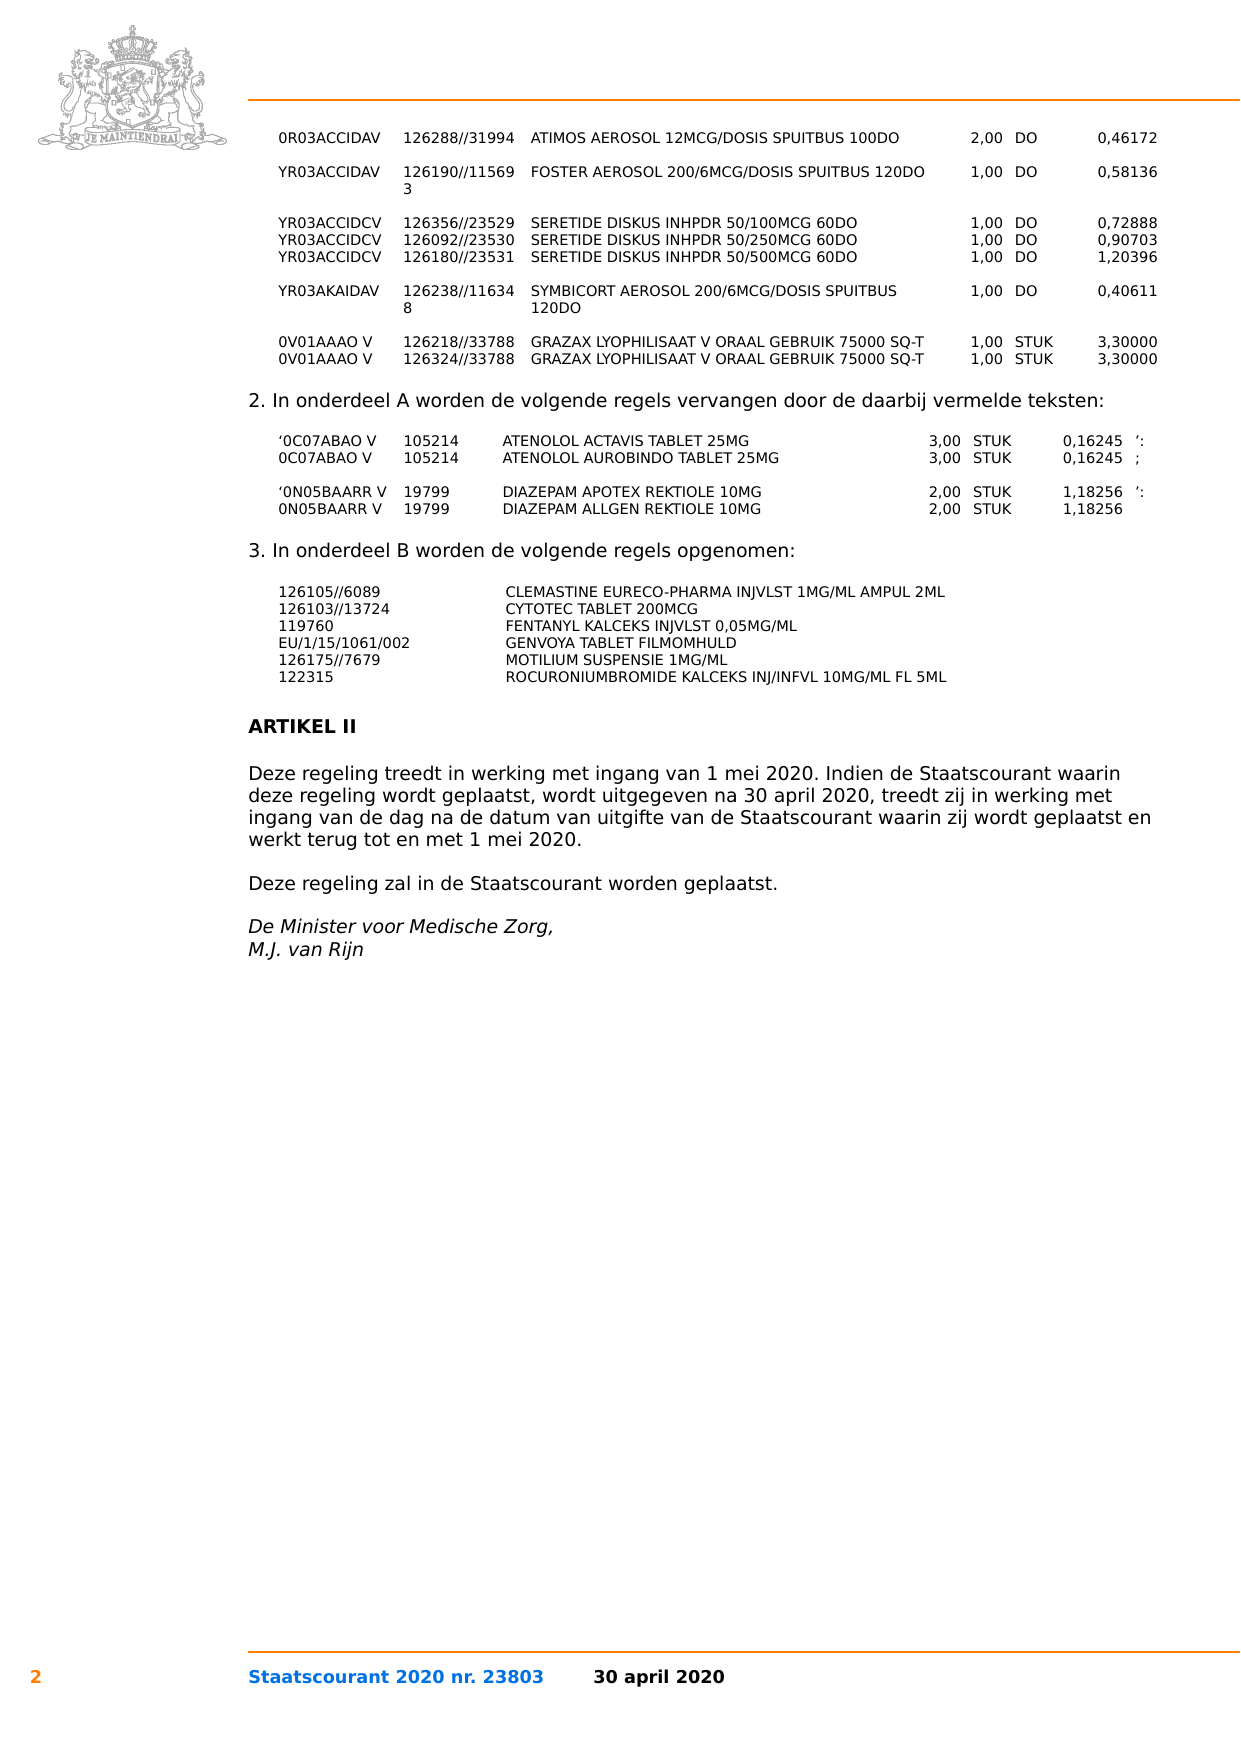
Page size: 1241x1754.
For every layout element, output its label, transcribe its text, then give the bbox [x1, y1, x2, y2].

table_cell YR03ACCIDCV [278, 215, 397, 232]
table_cell 1,00 [946, 249, 1009, 266]
table_cell [1129, 501, 1163, 518]
table_cell SERETIDE DISKUS INHPDR 50/250MCG 60DO [525, 232, 946, 249]
table_cell YR03ACCIDAV [278, 164, 397, 198]
table_header 3,00 [907, 433, 967, 450]
table_cell 0,40611 [1072, 283, 1163, 317]
table_cell 2,00 [907, 501, 967, 518]
table_header ATENOLOL ACTAVIS TABLET 25MG [496, 433, 907, 450]
table_cell 3,30000 [1072, 334, 1163, 351]
table_cell 0C07ABAO V [278, 450, 397, 467]
table_cell 126356//23529 [397, 215, 524, 232]
table_cell DIAZEPAM APOTEX REKTIOLE 10MG [496, 484, 907, 501]
table_cell 105214 [398, 450, 496, 467]
table_cell FOSTER AEROSOL 200/6MCG/DOSIS SPUITBUS 120DO [525, 164, 946, 198]
table_cell SYMBICORT AEROSOL 200/6MCG/DOSIS SPUITBUS 120DO [525, 283, 946, 317]
table_cell CYTOTEC TABLET 200MCG [499, 601, 1163, 618]
table_cell ATIMOS AEROSOL 12MCG/DOSIS SPUITBUS 100DO [525, 130, 946, 147]
table_cell DIAZEPAM ALLGEN REKTIOLE 10MG [496, 501, 907, 518]
table_cell 0R03ACCIDAV [278, 130, 397, 147]
table_cell SERETIDE DISKUS INHPDR 50/100MCG 60DO [525, 215, 946, 232]
table_cell 1,18256 [1027, 484, 1129, 501]
table_header 0,16245 [1027, 433, 1129, 450]
table_cell 0N05BAARR V [278, 501, 397, 518]
table_cell [278, 198, 1163, 215]
text Deze regeling treedt in werking met ingang van 1 mei 2020. Indien de Staatscourant waarin deze regeling wordt geplaatst, wordt uitgegeven na 30 april 2020, treedt zij in werking met ingang van de dag na de datum van uitgifte van de Staatscourant waarin zij wordt geplaatst en werkt terug tot en met 1 mei 2020. [248, 763, 1163, 851]
table_cell MOTILIUM SUSPENSIE 1MG/ML [499, 652, 1163, 669]
table_cell 126288//31994 [397, 130, 524, 147]
table_cell 0V01AAAO V [278, 334, 397, 351]
table_cell 19799 [398, 484, 496, 501]
picture [38, 25, 227, 150]
table_header ‘0C07ABAO V [278, 433, 397, 450]
table_cell 1,00 [946, 283, 1009, 317]
table_cell EU/1/15/1061/002 [278, 635, 499, 652]
table_header ’: [1129, 433, 1163, 450]
table_cell GRAZAX LYOPHILISAAT V ORAAL GEBRUIK 75000 SQ-T [525, 334, 946, 351]
table_cell STUK [1009, 334, 1072, 351]
table_cell 126324//33788 [397, 351, 524, 368]
table_cell ATENOLOL AUROBINDO TABLET 25MG [496, 450, 907, 467]
table_cell DO [1009, 164, 1072, 198]
table_cell 1,20396 [1072, 249, 1163, 266]
table_cell FENTANYL KALCEKS INJVLST 0,05MG/ML [499, 618, 1163, 635]
table_cell DO [1009, 283, 1072, 317]
table_cell 0,72888 [1072, 215, 1163, 232]
table_cell DO [1009, 215, 1072, 232]
table_cell GRAZAX LYOPHILISAAT V ORAAL GEBRUIK 75000 SQ-T [525, 351, 946, 368]
table_cell YR03ACCIDCV [278, 249, 397, 266]
table_cell ROCURONIUMBROMIDE KALCEKS INJ/INFVL 10MG/ML FL 5ML [499, 669, 1163, 686]
table_cell [278, 266, 1163, 283]
table_cell DO [1009, 249, 1072, 266]
table_cell YR03ACCIDCV [278, 232, 397, 249]
text De Minister voor Medische Zorg, M.J. van Rijn [248, 916, 1163, 960]
subtitle ARTIKEL II [248, 716, 1163, 738]
table_cell ‘0N05BAARR V [278, 484, 397, 501]
table_cell STUK [967, 501, 1027, 518]
table_cell SERETIDE DISKUS INHPDR 50/500MCG 60DO [525, 249, 946, 266]
table_cell 0,16245 [1027, 450, 1129, 467]
table_header STUK [967, 433, 1027, 450]
table_cell 1,00 [946, 164, 1009, 198]
table_cell 3,30000 [1072, 351, 1163, 368]
table_header CLEMASTINE EURECO-PHARMA INJVLST 1MG/ML AMPUL 2ML [499, 584, 1163, 601]
table_cell DO [1009, 130, 1072, 147]
table_header 126105//6089 [278, 584, 499, 601]
table_cell 3,00 [907, 450, 967, 467]
table_cell 126180//23531 [397, 249, 524, 266]
table_cell 1,18256 [1027, 501, 1129, 518]
table_cell 126092//23530 [397, 232, 524, 249]
text 2. In onderdeel A worden de volgende regels vervangen door de daarbij vermelde teksten: [248, 389, 1163, 411]
table_cell STUK [1009, 351, 1072, 368]
table_cell 0,58136 [1072, 164, 1163, 198]
table_cell GENVOYA TABLET FILMOMHULD [499, 635, 1163, 652]
table_cell 1,00 [946, 215, 1009, 232]
table_header 105214 [398, 433, 496, 450]
table_cell DO [1009, 232, 1072, 249]
table_cell 126238//116348 [397, 283, 524, 317]
table_cell 19799 [398, 501, 496, 518]
table_cell 0V01AAAO V [278, 351, 397, 368]
table_cell 1,00 [946, 232, 1009, 249]
table_cell [278, 467, 1163, 484]
table_cell 0,90703 [1072, 232, 1163, 249]
table_cell [278, 147, 1163, 164]
table_cell [278, 317, 1163, 334]
table_cell 1,00 [946, 334, 1009, 351]
table_cell ’: [1129, 484, 1163, 501]
table_cell 126218//33788 [397, 334, 524, 351]
text Deze regeling zal in de Staatscourant worden geplaatst. [248, 873, 1163, 894]
table_cell 126190//115693 [397, 164, 524, 198]
table_cell 0,46172 [1072, 130, 1163, 147]
text 3. In onderdeel B worden de volgende regels opgenomen: [248, 540, 1163, 562]
table_cell 1,00 [946, 351, 1009, 368]
table_cell 122315 [278, 669, 499, 686]
table_cell STUK [967, 450, 1027, 467]
table_cell 2,00 [946, 130, 1009, 147]
table_cell STUK [967, 484, 1027, 501]
table_cell YR03AKAIDAV [278, 283, 397, 317]
table_cell 126103//13724 [278, 601, 499, 618]
table_cell 119760 [278, 618, 499, 635]
table_cell 2,00 [907, 484, 967, 501]
table_cell ; [1129, 450, 1163, 467]
table_cell 126175//7679 [278, 652, 499, 669]
